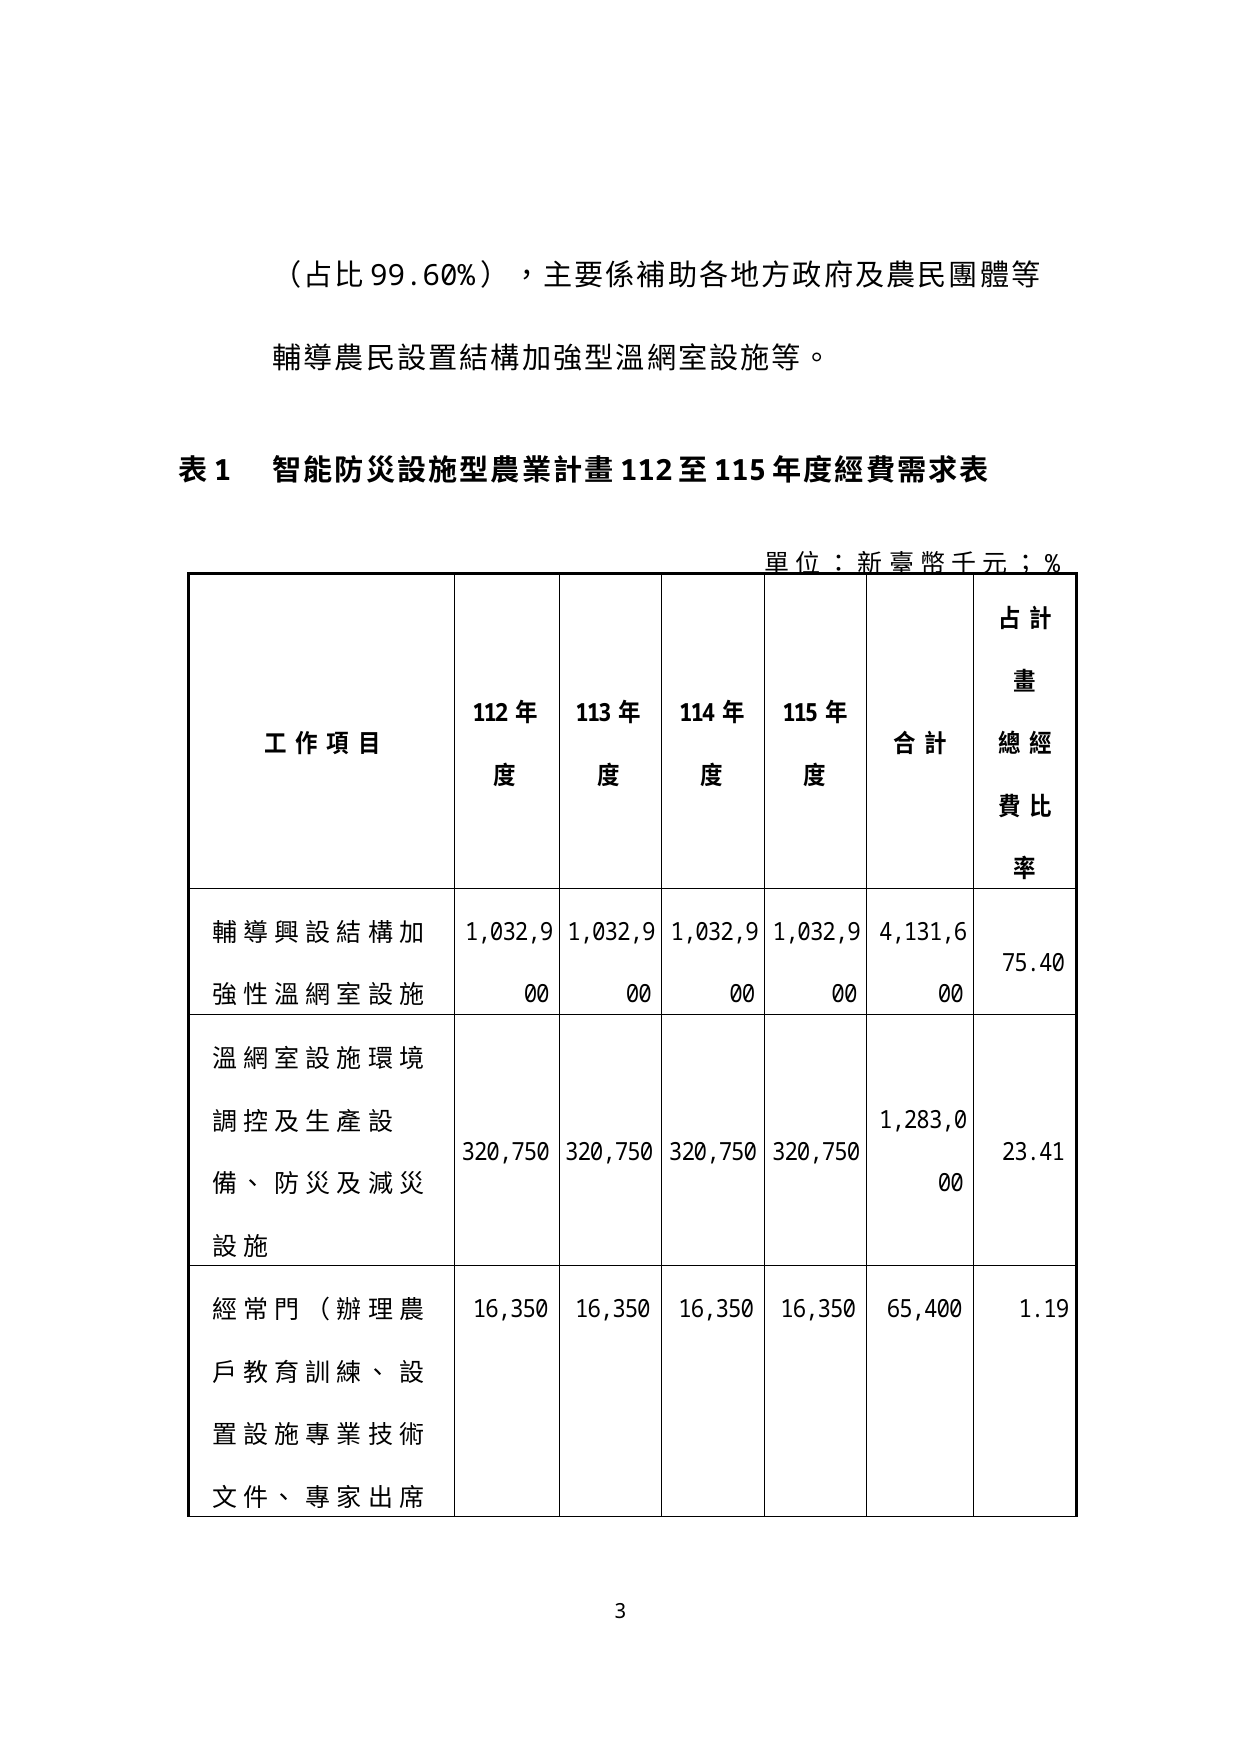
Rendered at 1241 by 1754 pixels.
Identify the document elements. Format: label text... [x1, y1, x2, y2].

table_cell 16,350 [662, 1266, 764, 1516]
table_cell 1,283,000 [867, 1015, 973, 1265]
text 單位：新臺幣千元；% [167, 510, 1063, 572]
table_cell 1,032,900 [765, 889, 866, 1014]
table_cell 75.40 [974, 889, 1075, 1014]
table_cell 1,032,900 [455, 889, 559, 1014]
table_cell 320,750 [662, 1015, 764, 1265]
text 為延續設施型農業計畫（107至110年度）辦理成果，農業部自112年起推動「智能防災設施型農業計畫」，持續輔導農戶增設結構加強型溫網室設施，導入智能化設施並優化防災能力，強化環境調控生產設備升級，計畫期程112至115年，每年經費需求13.7億元，總經費54.8億元，主要工作及經費包含；1.輔導興設結構加強性溫網室設施41億3,160萬元(占比75.40%）；2.溫網室設施環境調控及生產設備、防災及減災設施12億8,300萬元（占比23.41%）；3.農戶教育訓練、設置設施專業技術文件、專家出席會議、勘查等6,540萬元（占比1.19%）（詳表1）；預期輔導農民增設結構加強型溫網室設施，以每年250公頃目標量，4年推動1,000公頃，每年保全蔬果產量8萬7,500公噸、每年吸引青年留農或從農人數500人，4年2,000人返鄉深耕發展、提升農產品產值24億元及每戶每年增加所得60萬元等。114年度預算案編列13億7,000萬元，其中捐助、補助與獎勵編列13億6,450萬元（占比99.60%），主要係補助各地方政府及農民團體等輔導農民設置結構加強型溫網室設施等。 [266, 189, 1063, 377]
table_cell 1,032,900 [662, 889, 764, 1014]
table_cell 320,750 [455, 1015, 559, 1265]
table_cell 16,350 [455, 1266, 559, 1516]
table_header 114年度 [662, 575, 764, 888]
table_cell 320,750 [765, 1015, 866, 1265]
table_cell 320,750 [560, 1015, 661, 1265]
table_cell 1,032,900 [560, 889, 661, 1014]
table_cell 65,400 [867, 1266, 973, 1516]
table_cell 溫網室設施環境調控及生產設備、防災及減災設施 [190, 1015, 454, 1265]
table_header 112年度 [455, 575, 559, 888]
table_header 占計畫 總經費比率 [974, 575, 1075, 888]
table_cell 1.19 [974, 1266, 1075, 1516]
table_header 工作項目 [190, 575, 454, 888]
table_header 115年度 [765, 575, 866, 888]
table_cell 16,350 [765, 1266, 866, 1516]
text 表1 智能防災設施型農業計畫112至115年度經費需求表 [177, 385, 1063, 510]
table_cell 輔導興設結構加強性溫網室設施 [190, 889, 454, 1014]
table_cell 4,131,600 [867, 889, 973, 1014]
table_cell 經常門（辦理農戶教育訓練、設置設施專業技術文件、專家出席 [190, 1266, 454, 1516]
table_cell 16,350 [560, 1266, 661, 1516]
table_header 113年度 [560, 575, 661, 888]
table_cell 23.41 [974, 1015, 1075, 1265]
table_header 合計 [867, 575, 973, 888]
